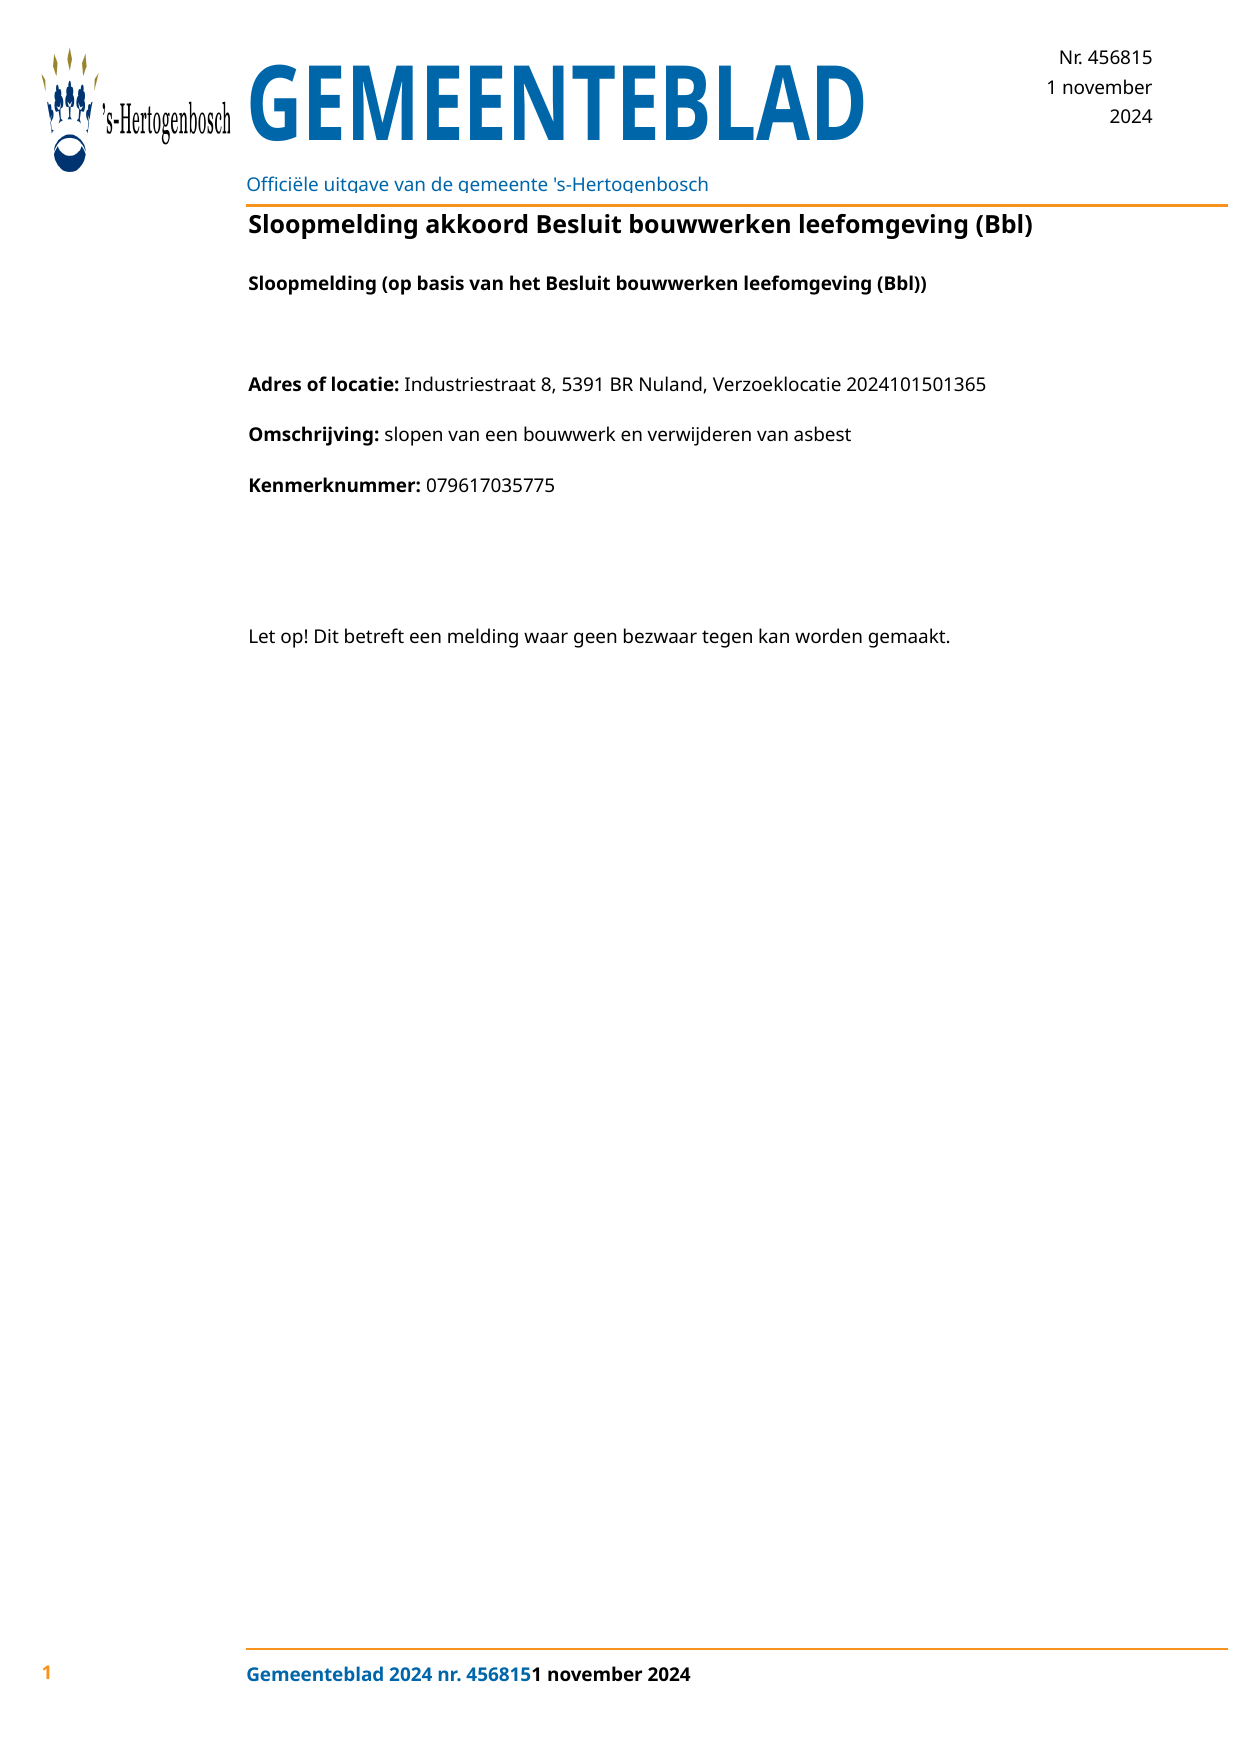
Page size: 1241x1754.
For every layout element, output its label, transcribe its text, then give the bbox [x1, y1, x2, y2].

picture [41, 47, 231, 172]
text Kenmerknummer: 079617035775 [248, 472, 1152, 498]
text Omschrijving: slopen van een bouwwerk en verwijderen van asbest [248, 422, 1152, 447]
text Adres of locatie: Industriestraat 8, 5391 BR Nuland, Verzoeklocatie 2024101501365 [248, 371, 1152, 397]
text Sloopmelding akkoord Besluit bouwwerken leefomgeving (Bbl) [248, 207, 1152, 241]
text Sloopmelding (op basis van het Besluit bouwwerken leefomgeving (Bbl)) [248, 270, 1152, 296]
text Let op! Dit betreft een melding waar geen bezwaar tegen kan worden gemaakt. [248, 623, 1152, 649]
